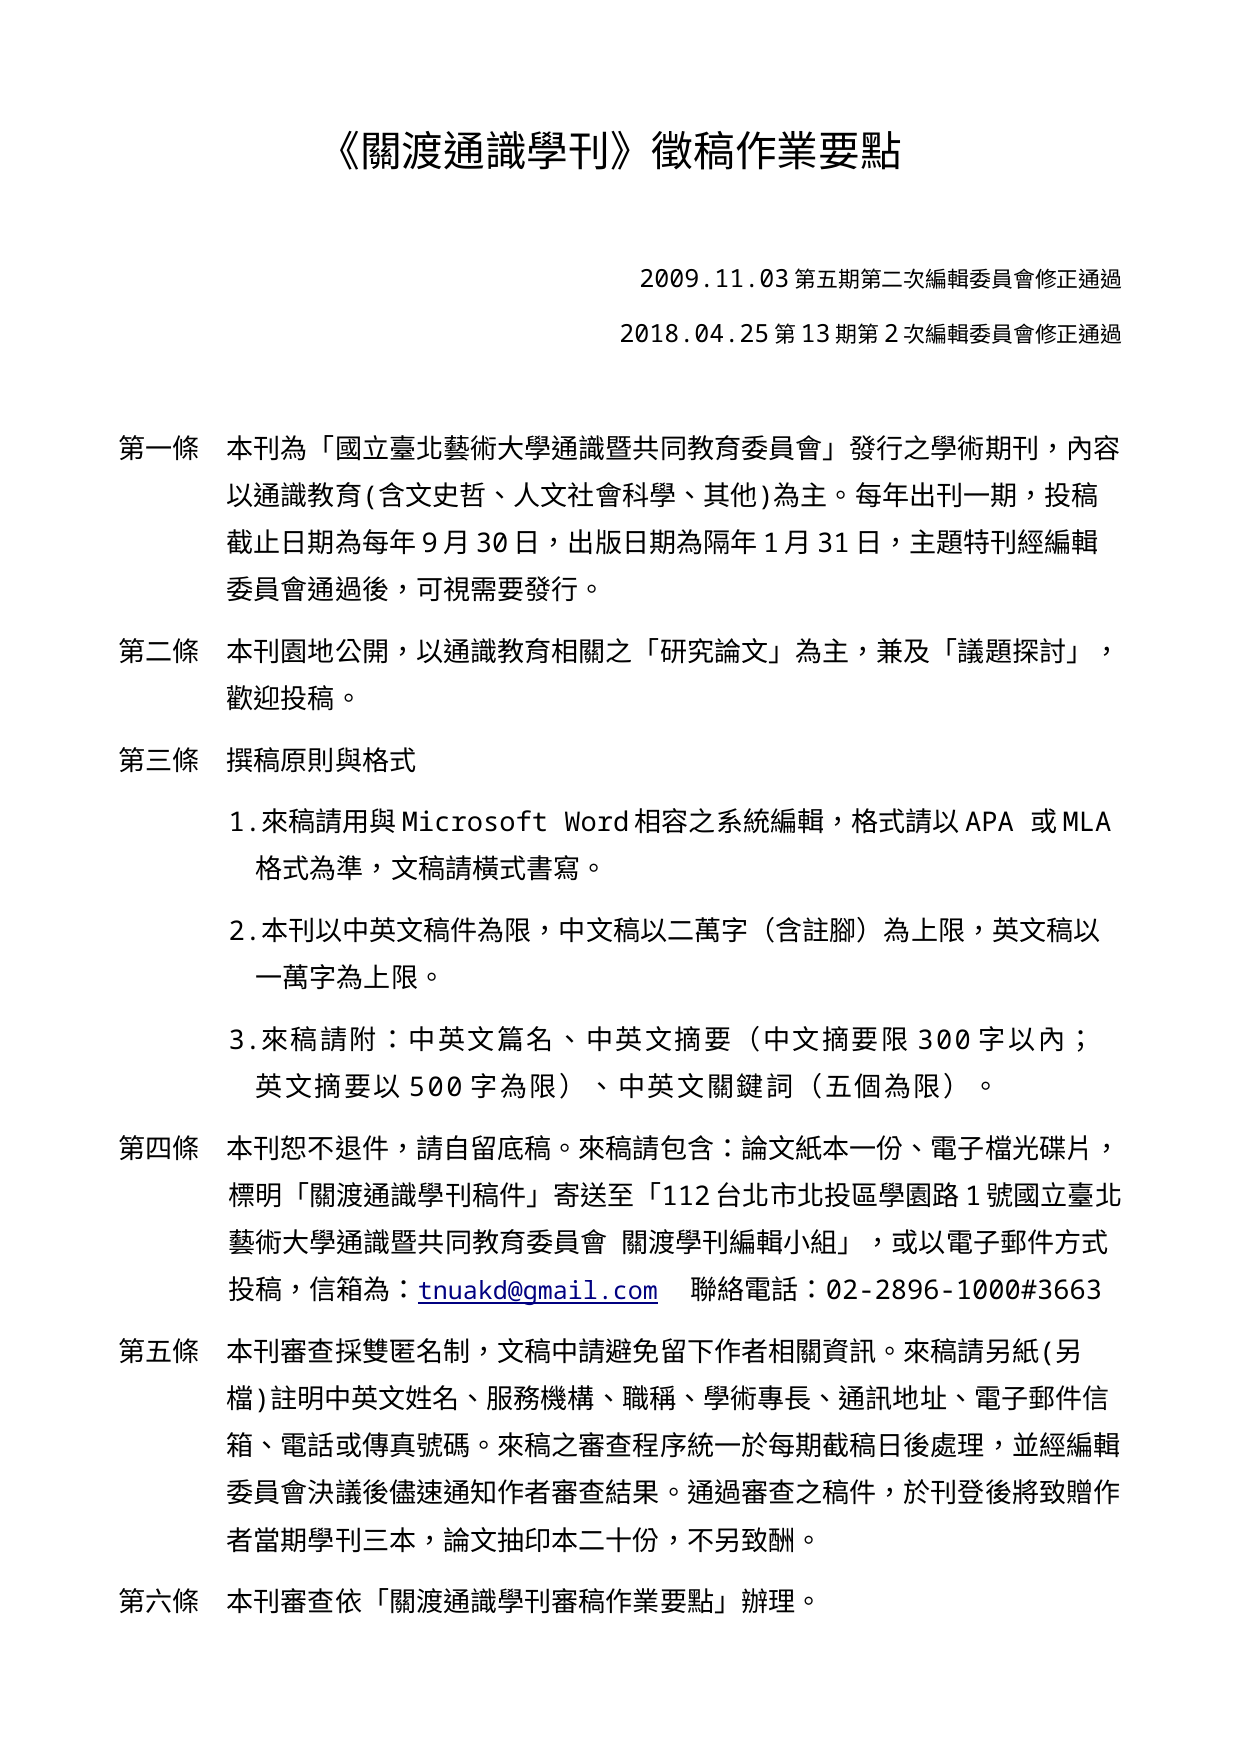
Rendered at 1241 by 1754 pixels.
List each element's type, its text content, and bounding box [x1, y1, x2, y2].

text 第六條 本刊審查依「關渡通識學刊審稿作業要點」辦理。 [118, 1580, 1122, 1619]
text 1.來稿請用與Microsoft Word相容之系統編輯，格式請以APA 或MLA格式為準，文稿請橫式書寫。 [228, 800, 1122, 887]
text 第四條 本刊恕不退件，請自留底稿。來稿請包含：論文紙本一份、電子檔光碟片，標明「關渡通識學刊稿件」寄送至「112台北市北投區學園路1號國立臺北藝術大學通識暨共同教育委員會 關渡學刊編輯小組」，或以電子郵件方式投稿，信箱為：tnuakd@gmail.com 聯絡電話：02-2896-1000#3663 [118, 1127, 1122, 1308]
text 第二條 本刊園地公開，以通識教育相關之「研究論文」為主，兼及「議題探討」，歡迎投稿。 [118, 630, 1122, 716]
text 2009.11.03第五期第二次編輯委員會修正通過 [118, 260, 1122, 294]
text 3.來稿請附：中英文篇名、中英文摘要（中文摘要限300字以內；英文摘要以500字為限）、中英文關鍵詞（五個為限）。 [228, 1018, 1122, 1104]
text 第五條 本刊審查採雙匿名制，文稿中請避免留下作者相關資訊。來稿請另紙(另檔)註明中英文姓名、服務機構、職稱、學術專長、通訊地址、電子郵件信箱、電話或傳真號碼。來稿之審查程序統一於每期截稿日後處理，並經編輯委員會決議後儘速通知作者審查結果。通過審查之稿件，於刊登後將致贈作者當期學刊三本，論文抽印本二十份，不另致酬。 [118, 1330, 1122, 1558]
text 第三條 撰稿原則與格式 [118, 738, 1122, 778]
text 第一條 本刊為「國立臺北藝術大學通識暨共同教育委員會」發行之學術期刊，內容以通識教育(含文史哲、人文社會科學、其他)為主。每年出刊一期，投稿截止日期為每年9月30日，出版日期為隔年1月31日，主題特刊經編輯委員會通過後，可視需要發行。 [118, 427, 1122, 607]
text 2018.04.25第13期第2次編輯委員會修正通過 [118, 316, 1122, 350]
text 《關渡通識學刊》徵稿作業要點 [118, 118, 1122, 178]
text 2.本刊以中英文稿件為限，中文稿以二萬字（含註腳）為上限，英文稿以一萬字為上限。 [228, 909, 1122, 996]
